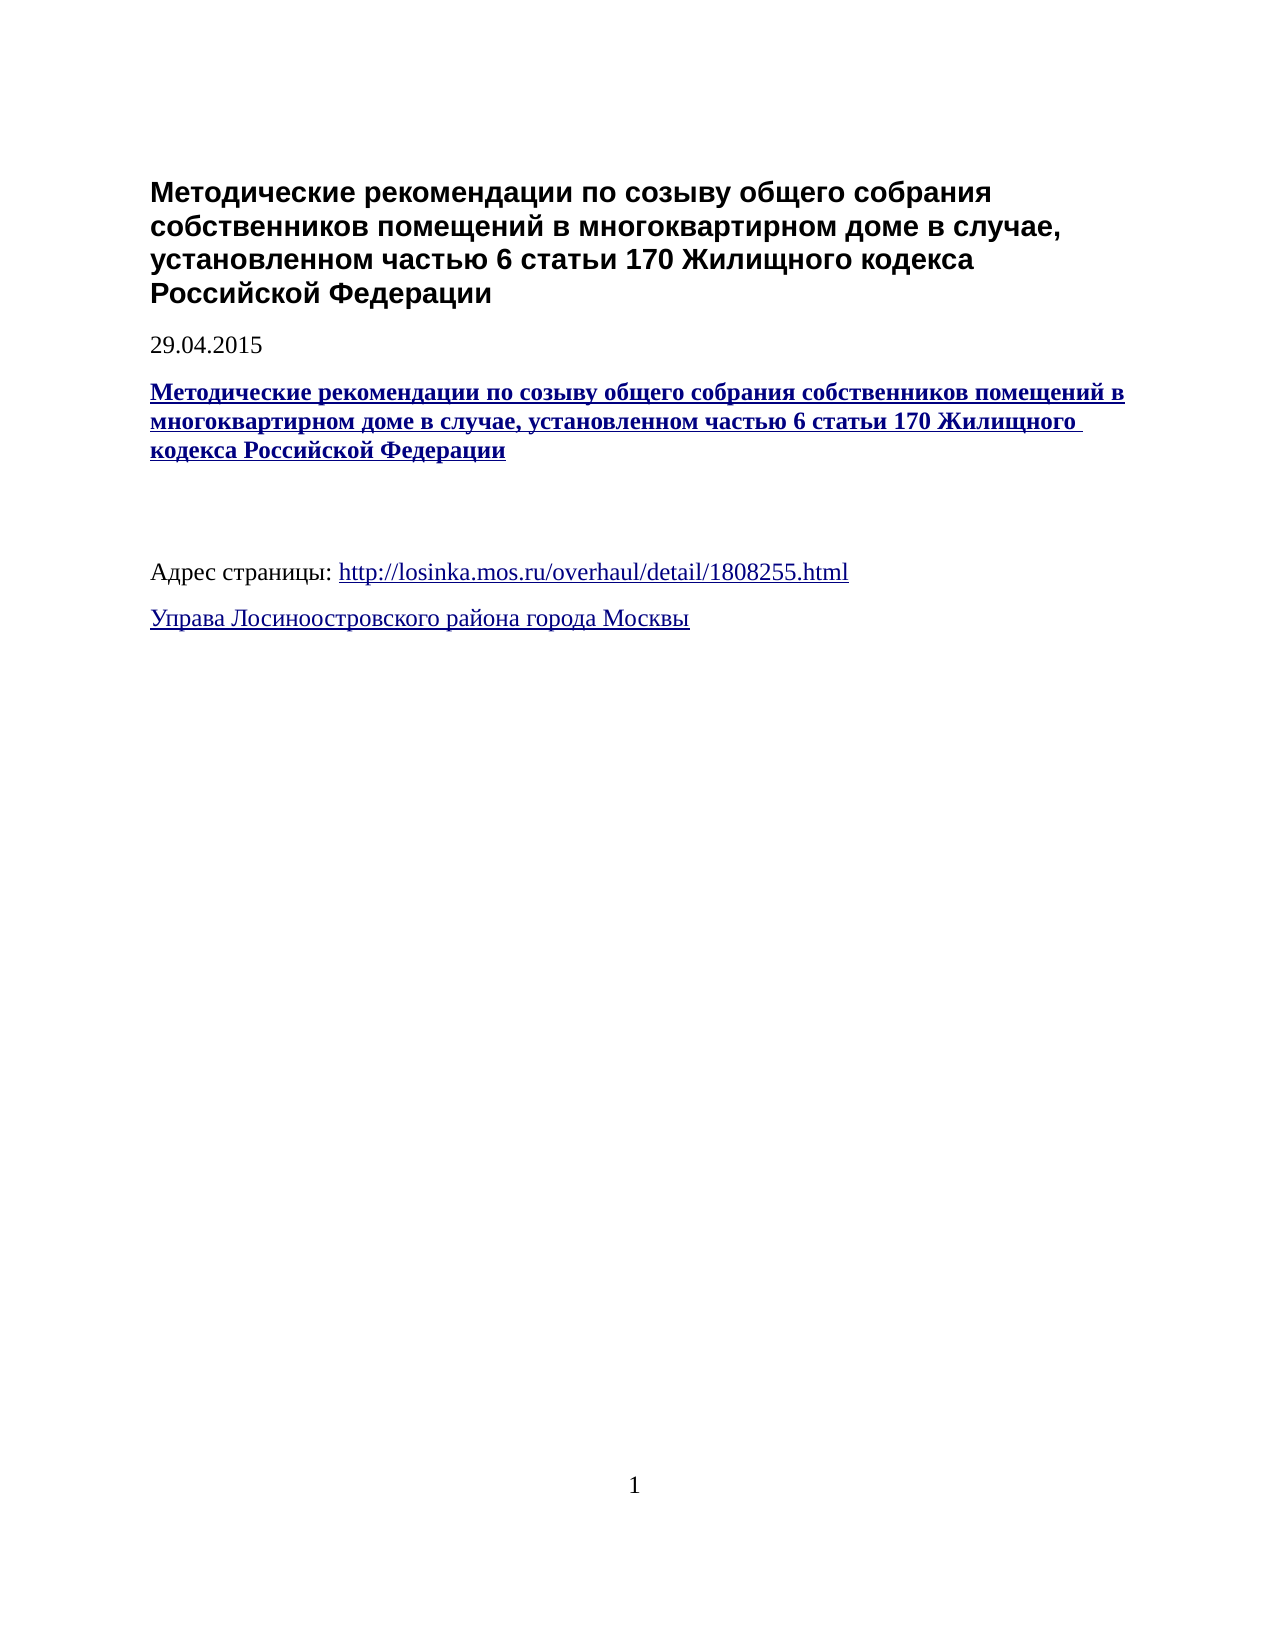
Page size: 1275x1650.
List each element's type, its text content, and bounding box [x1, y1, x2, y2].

text Управа Лосиноостровского района города Москвы [150, 603, 1125, 632]
text Методические рекомендации по созыву общего собрания собственников помещений в [150, 377, 1125, 402]
text 29.04.2015 [150, 331, 1125, 359]
subtitle Методические рекомендации по созыву общего собрания собственников помещений в многоквартирном доме в случае, установленном частью 6 статьи 170 Жилищного кодекса Российской Федерации [150, 175, 1125, 309]
text многоквартирном доме в случае, установленном частью 6 статьи 170 Жилищного кодекса Российской Федерации [150, 404, 1125, 463]
text Адрес страницы: http://losinka.mos.ru/overhaul/detail/1808255.html [150, 557, 1125, 586]
